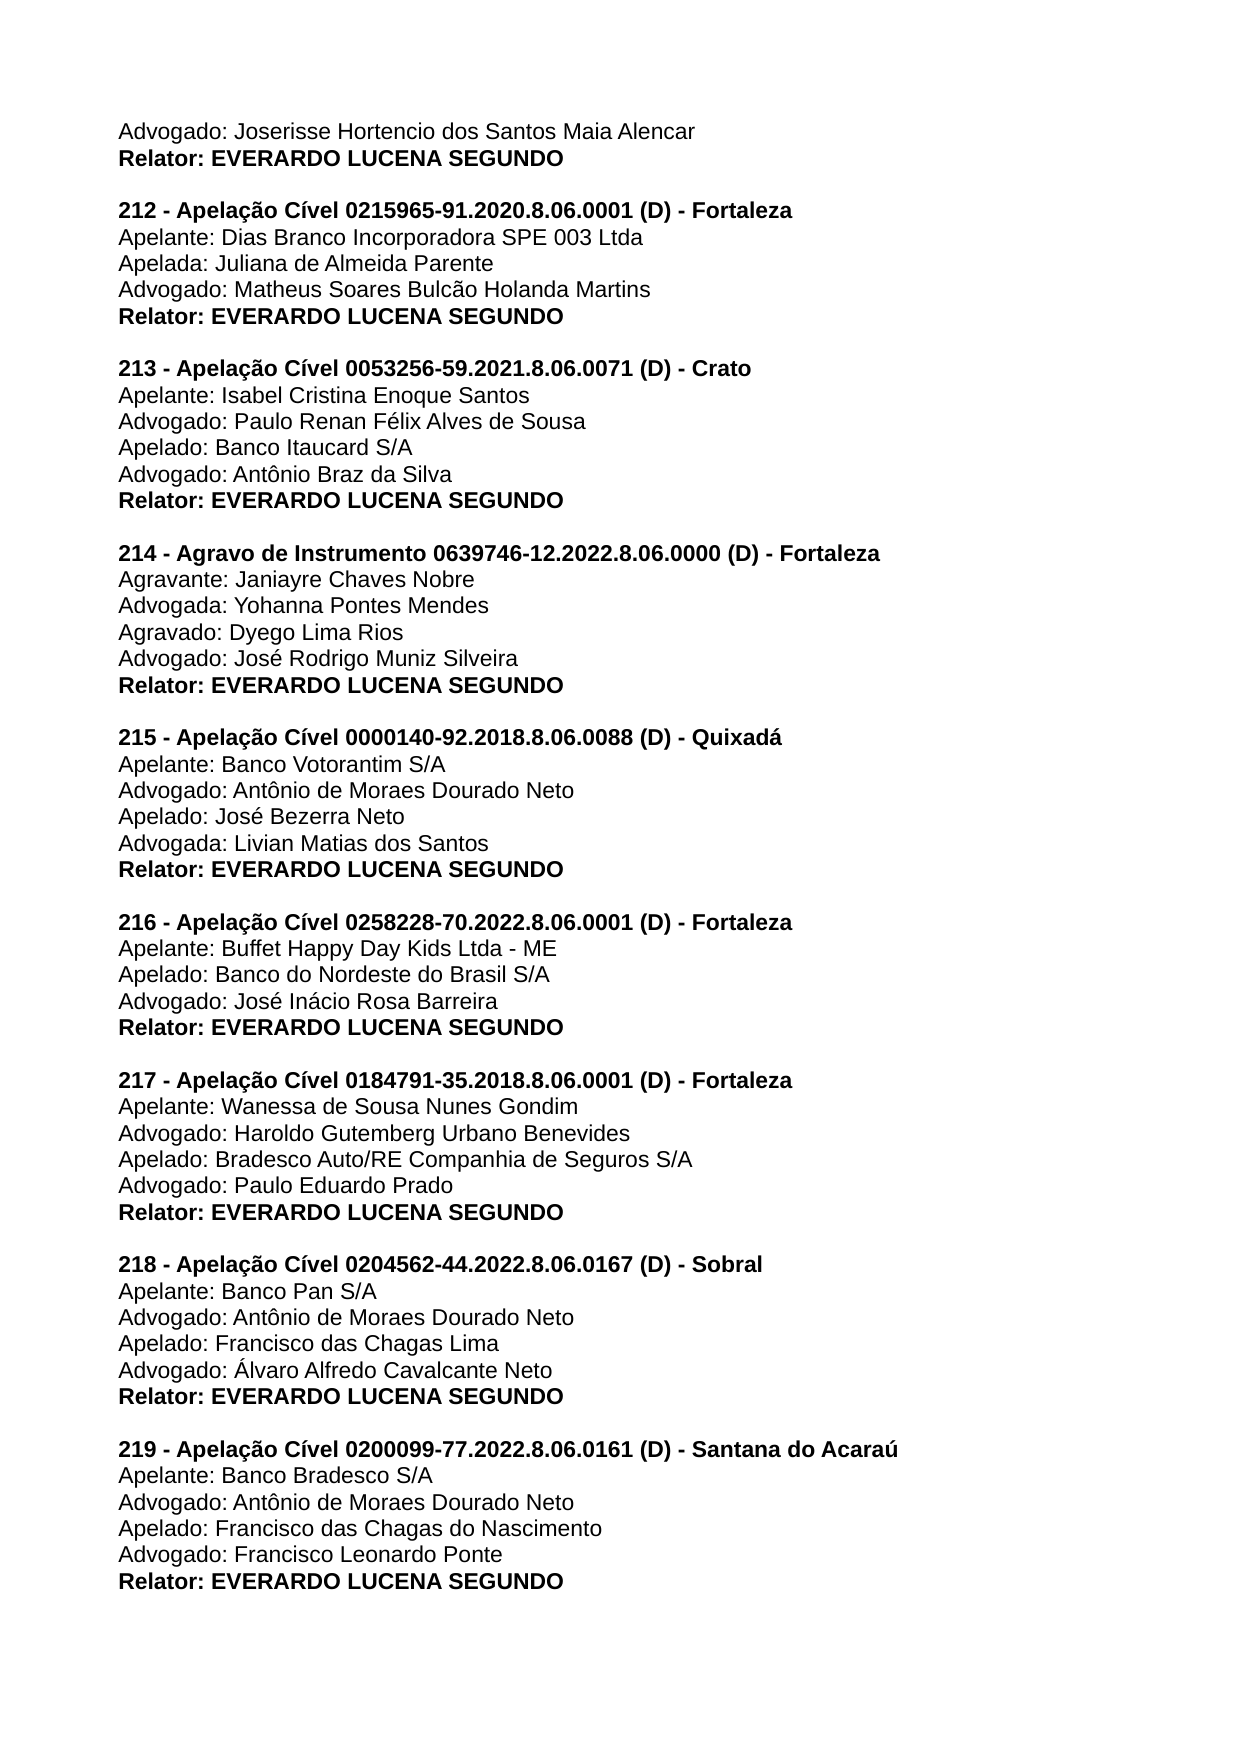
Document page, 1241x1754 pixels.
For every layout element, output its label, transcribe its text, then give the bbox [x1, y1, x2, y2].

text Advogado: Álvaro Alfredo Cavalcante Neto [118, 1357, 1122, 1383]
text 213 - Apelação Cível 0053256-59.2021.8.06.0071 (D) - Crato [118, 355, 1122, 382]
text Relator: EVERARDO LUCENA SEGUNDO [118, 1568, 1122, 1594]
text Advogado: Joserisse Hortencio dos Santos Maia Alencar [118, 118, 1122, 144]
text 216 - Apelação Cível 0258228-70.2022.8.06.0001 (D) - Fortaleza [118, 909, 1122, 935]
text Apelado: José Bezerra Neto [118, 803, 1122, 830]
text Advogado: Antônio de Moraes Dourado Neto [118, 1488, 1122, 1515]
text Advogado: Matheus Soares Bulcão Holanda Martins [118, 276, 1122, 303]
text Advogado: Francisco Leonardo Ponte [118, 1541, 1122, 1568]
text Apelante: Buffet Happy Day Kids Ltda - ME [118, 935, 1122, 961]
text Apelado: Banco Itaucard S/A [118, 434, 1122, 461]
text Apelante: Banco Votorantim S/A [118, 751, 1122, 777]
text Apelante: Dias Branco Incorporadora SPE 003 Ltda [118, 223, 1122, 250]
text Advogado: José Inácio Rosa Barreira [118, 988, 1122, 1014]
text Advogado: José Rodrigo Muniz Silveira [118, 645, 1122, 672]
text Relator: EVERARDO LUCENA SEGUNDO [118, 1383, 1122, 1409]
text Relator: EVERARDO LUCENA SEGUNDO [118, 1014, 1122, 1041]
text Advogado: Paulo Eduardo Prado [118, 1172, 1122, 1199]
text Apelado: Francisco das Chagas Lima [118, 1330, 1122, 1357]
text Advogado: Antônio de Moraes Dourado Neto [118, 777, 1122, 803]
text Apelante: Wanessa de Sousa Nunes Gondim [118, 1093, 1122, 1119]
text Apelante: Isabel Cristina Enoque Santos [118, 382, 1122, 408]
text Apelado: Francisco das Chagas do Nascimento [118, 1515, 1122, 1541]
text 217 - Apelação Cível 0184791-35.2018.8.06.0001 (D) - Fortaleza [118, 1067, 1122, 1093]
text Apelante: Banco Pan S/A [118, 1278, 1122, 1304]
text Relator: EVERARDO LUCENA SEGUNDO [118, 303, 1122, 329]
text Agravante: Janiayre Chaves Nobre [118, 566, 1122, 592]
text Apelado: Bradesco Auto/RE Companhia de Seguros S/A [118, 1146, 1122, 1172]
text 218 - Apelação Cível 0204562-44.2022.8.06.0167 (D) - Sobral [118, 1251, 1122, 1278]
text 215 - Apelação Cível 0000140-92.2018.8.06.0088 (D) - Quixadá [118, 724, 1122, 751]
text Advogado: Paulo Renan Félix Alves de Sousa [118, 408, 1122, 434]
text Relator: EVERARDO LUCENA SEGUNDO [118, 856, 1122, 882]
text Apelada: Juliana de Almeida Parente [118, 250, 1122, 276]
text 212 - Apelação Cível 0215965-91.2020.8.06.0001 (D) - Fortaleza [118, 197, 1122, 223]
text 214 - Agravo de Instrumento 0639746-12.2022.8.06.0000 (D) - Fortaleza [118, 540, 1122, 566]
text 219 - Apelação Cível 0200099-77.2022.8.06.0161 (D) - Santana do Acaraú [118, 1436, 1122, 1462]
text Advogada: Livian Matias dos Santos [118, 830, 1122, 856]
text Relator: EVERARDO LUCENA SEGUNDO [118, 1199, 1122, 1225]
text Relator: EVERARDO LUCENA SEGUNDO [118, 672, 1122, 698]
text Apelado: Banco do Nordeste do Brasil S/A [118, 961, 1122, 988]
text Advogado: Antônio de Moraes Dourado Neto [118, 1304, 1122, 1330]
text Relator: EVERARDO LUCENA SEGUNDO [118, 487, 1122, 513]
text Advogada: Yohanna Pontes Mendes [118, 592, 1122, 619]
text Apelante: Banco Bradesco S/A [118, 1462, 1122, 1488]
text Agravado: Dyego Lima Rios [118, 619, 1122, 645]
text Relator: EVERARDO LUCENA SEGUNDO [118, 144, 1122, 171]
text Advogado: Antônio Braz da Silva [118, 461, 1122, 487]
text Advogado: Haroldo Gutemberg Urbano Benevides [118, 1119, 1122, 1146]
